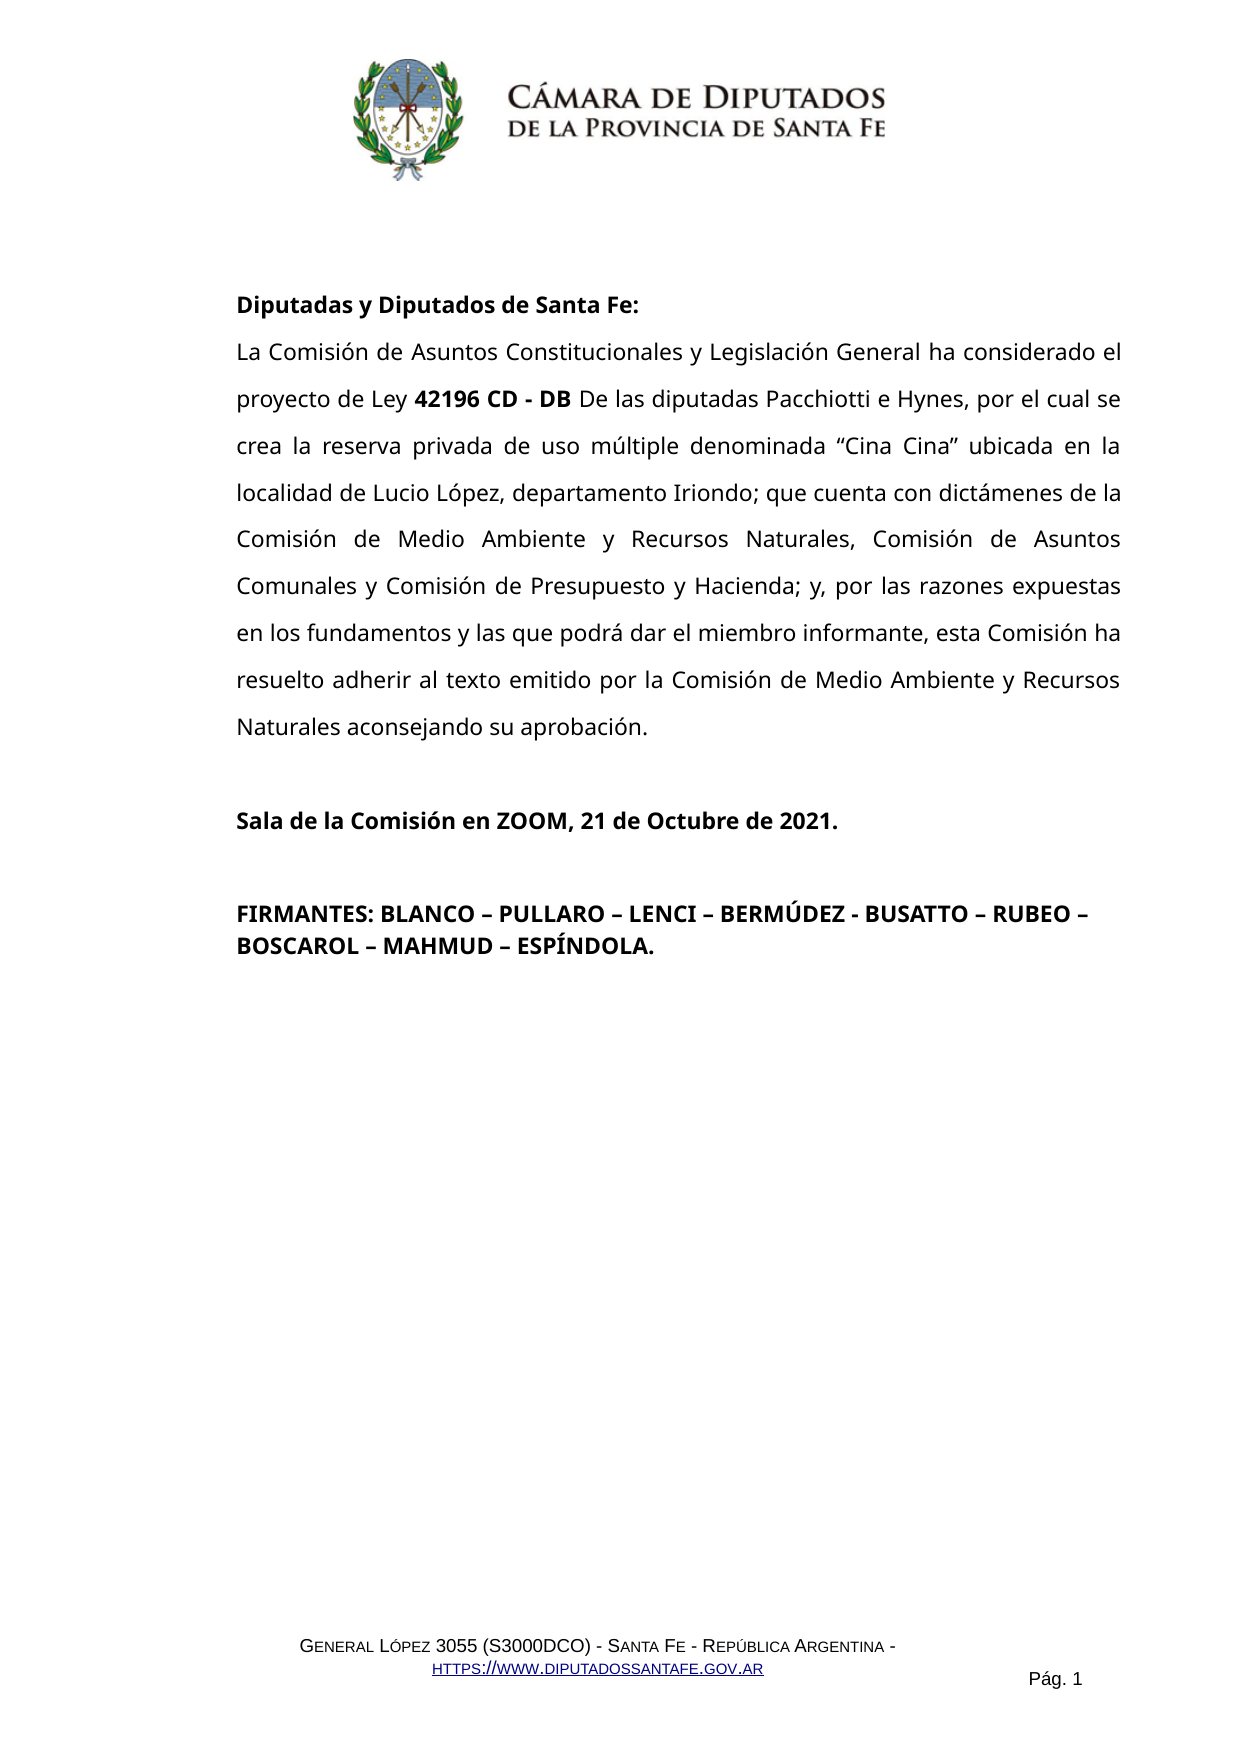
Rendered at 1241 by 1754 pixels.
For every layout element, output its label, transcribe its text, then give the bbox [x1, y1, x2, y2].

text Diputadas y Diputados de Santa Fe: [236, 289, 1122, 320]
text La Comisión de Asuntos Constitucionales y Legislación General ha considerado el proyecto de Ley 42196 CD - DB De las diputadas Pacchiotti e Hynes, por el cual se crea la reserva privada de uso múltiple denominada “Cina Cina” ubicada en la localidad de Lucio López, departamento Iriondo; que cuenta con dictámenes de la Comisión de Medio Ambiente y Recursos Naturales, Comisión de Asuntos Comunales y Comisión de Presupuesto y Hacienda; y, por las razones expuestas en los fundamentos y las que podrá dar el miembro informante, esta Comisión ha resuelto adherir al texto emitido por la Comisión de Medio Ambiente y Recursos Naturales aconsejando su aprobación. [236, 336, 1122, 742]
text FIRMANTES: BLANCO – PULLARO – LENCI – BERMÚDEZ - BUSATTO – RUBEO – BOSCAROL – MAHMUD – ESPÍNDOLA. [236, 898, 1122, 961]
text Sala de la Comisión en ZOOM, 21 de Octubre de 2021. [236, 805, 1122, 836]
